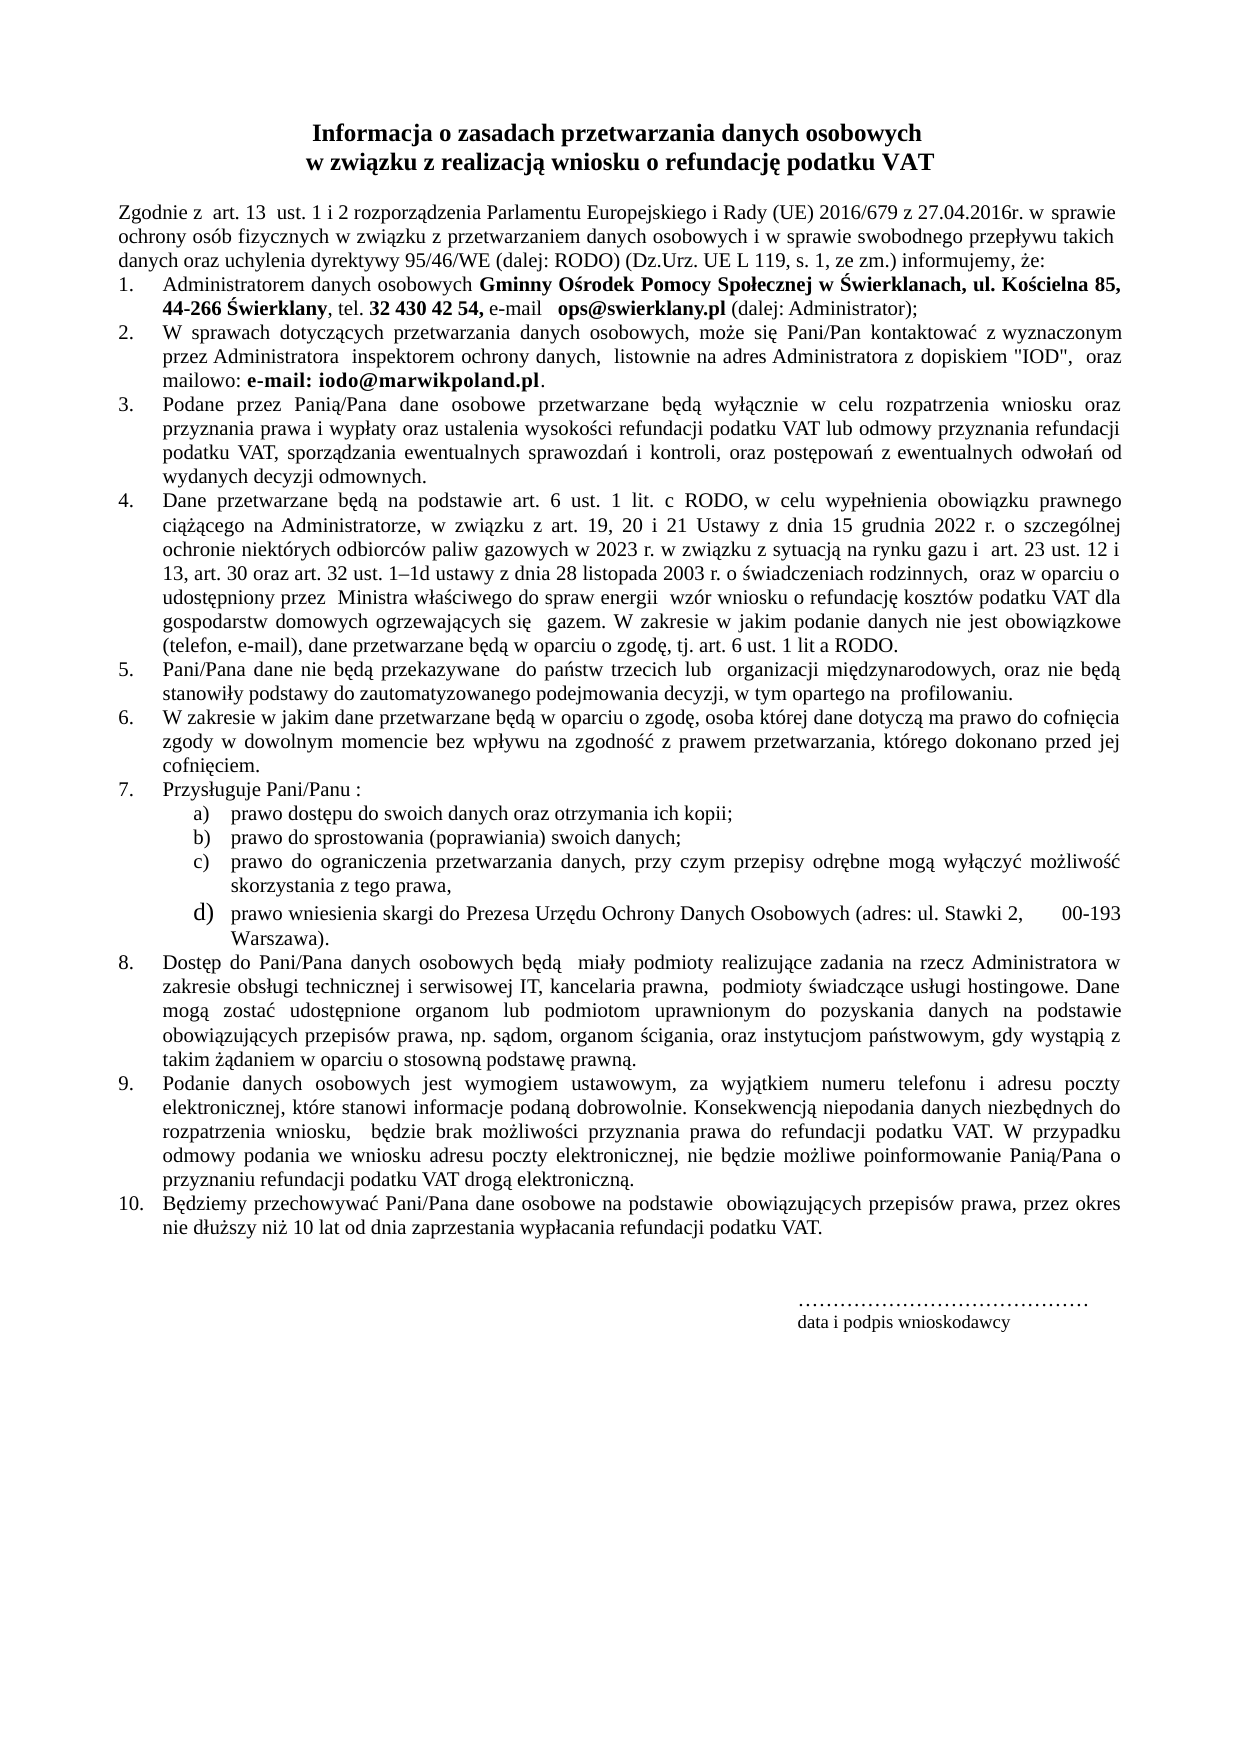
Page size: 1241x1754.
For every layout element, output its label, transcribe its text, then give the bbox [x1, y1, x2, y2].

list Będziemy przechowywać Pani/Pana dane osobowe na podstawie obowiązujących przepisów prawa, przez okres nie dłuższy niż 10 lat od dnia zaprzestania wypłacania refundacji podatku VAT. [118, 1191, 1122, 1239]
list Administratorem danych osobowych Gminny Ośrodek Pomocy Społecznej w Świerklanach, ul. Kościelna 85, 44-266 Świerklany, tel. 32 430 42 54, e-mail ops@swierklany.pl (dalej: Administrator); [118, 272, 1122, 320]
list prawo wniesienia skargi do Prezesa Urzędu Ochrony Danych Osobowych (adres: ul. Stawki 2, 00-193 Warszawa). [193, 897, 1122, 950]
text w związku z realizacją wniosku o refundację podatku VAT [118, 147, 1122, 176]
text …………………………………… [797, 1287, 1122, 1311]
list Podane przez Panią/Pana dane osobowe przetwarzane będą wyłącznie w celu rozpatrzenia wniosku oraz przyznania prawa i wypłaty oraz ustalenia wysokości refundacji podatku VAT lub odmowy przyznania refundacji podatku VAT, sporządzania ewentualnych sprawozdań i kontroli, oraz postępowań z ewentualnych odwołań od wydanych decyzji odmownych. [118, 392, 1122, 488]
list Pani/Pana dane nie będą przekazywane do państw trzecich lub organizacji międzynarodowych, oraz nie będą stanowiły podstawy do zautomatyzowanego podejmowania decyzji, w tym opartego na profilowaniu. [118, 657, 1122, 705]
text Zgodnie z art. 13 ust. 1 i 2 rozporządzenia Parlamentu Europejskiego i Rady (UE) 2016/679 z 27.04.2016r. w sprawie ochrony osób fizycznych w związku z przetwarzaniem danych osobowych i w sprawie swobodnego przepływu takich danych oraz uchylenia dyrektywy 95/46/WE (dalej: RODO) (Dz.Urz. UE L 119, s. 1, ze zm.) informujemy, że: [118, 200, 1116, 272]
list prawo do ograniczenia przetwarzania danych, przy czym przepisy odrębne mogą wyłączyć możliwość skorzystania z tego prawa, [193, 849, 1122, 897]
list Przysługuje Pani/Panu : [118, 777, 1122, 801]
list prawo dostępu do swoich danych oraz otrzymania ich kopii; [193, 801, 1122, 825]
list Dostęp do Pani/Pana danych osobowych będą miały podmioty realizujące zadania na rzecz Administratora w zakresie obsługi technicznej i serwisowej IT, kancelaria prawna, podmioty świadczące usługi hostingowe. Dane mogą zostać udostępnione organom lub podmiotom uprawnionym do pozyskania danych na podstawie obowiązujących przepisów prawa, np. sądom, organom ścigania, oraz instytucjom państwowym, gdy wystąpią z takim żądaniem w oparciu o stosowną podstawę prawną. [118, 950, 1122, 1071]
list Dane przetwarzane będą na podstawie art. 6 ust. 1 lit. c RODO, w celu wypełnienia obowiązku prawnego ciążącego na Administratorze, w związku z art. 19, 20 i 21 Ustawy z dnia 15 grudnia 2022 r. o szczególnej ochronie niektórych odbiorców paliw gazowych w 2023 r. w związku z sytuacją na rynku gazu i art. 23 ust. 12 i 13, art. 30 oraz art. 32 ust. 1–1d ustawy z dnia 28 listopada 2003 r. o świadczeniach rodzinnych, oraz w oparciu o udostępniony przez Ministra właściwego do spraw energii wzór wniosku o refundację kosztów podatku VAT dla gospodarstw domowych ogrzewających się gazem. W zakresie w jakim podanie danych nie jest obowiązkowe (telefon, e-mail), dane przetwarzane będą w oparciu o zgodę, tj. art. 6 ust. 1 lit a RODO. [118, 488, 1122, 657]
text Informacja o zasadach przetwarzania danych osobowych [118, 118, 1122, 147]
list Podanie danych osobowych jest wymogiem ustawowym, za wyjątkiem numeru telefonu i adresu poczty elektronicznej, które stanowi informacje podaną dobrowolnie. Konsekwencją niepodania danych niezbędnych do rozpatrzenia wniosku, będzie brak możliwości przyznania prawa do refundacji podatku VAT. W przypadku odmowy podania we wniosku adresu poczty elektronicznej, nie będzie możliwe poinformowanie Panią/Pana o przyznaniu refundacji podatku VAT drogą elektroniczną. [118, 1071, 1122, 1191]
list W zakresie w jakim dane przetwarzane będą w oparciu o zgodę, osoba której dane dotyczą ma prawo do cofnięcia zgody w dowolnym momencie bez wpływu na zgodność z prawem przetwarzania, którego dokonano przed jej cofnięciem. [118, 705, 1122, 777]
list prawo do sprostowania (poprawiania) swoich danych; [193, 825, 1122, 849]
list W sprawach dotyczących przetwarzania danych osobowych, może się Pani/Pan kontaktować z wyznaczonym przez Administratora inspektorem ochrony danych, listownie na adres Administratora z dopiskiem "IOD", oraz mailowo: e-mail: iodo@marwikpoland.pl. [118, 320, 1122, 392]
text data i podpis wnioskodawcy [797, 1311, 1122, 1333]
